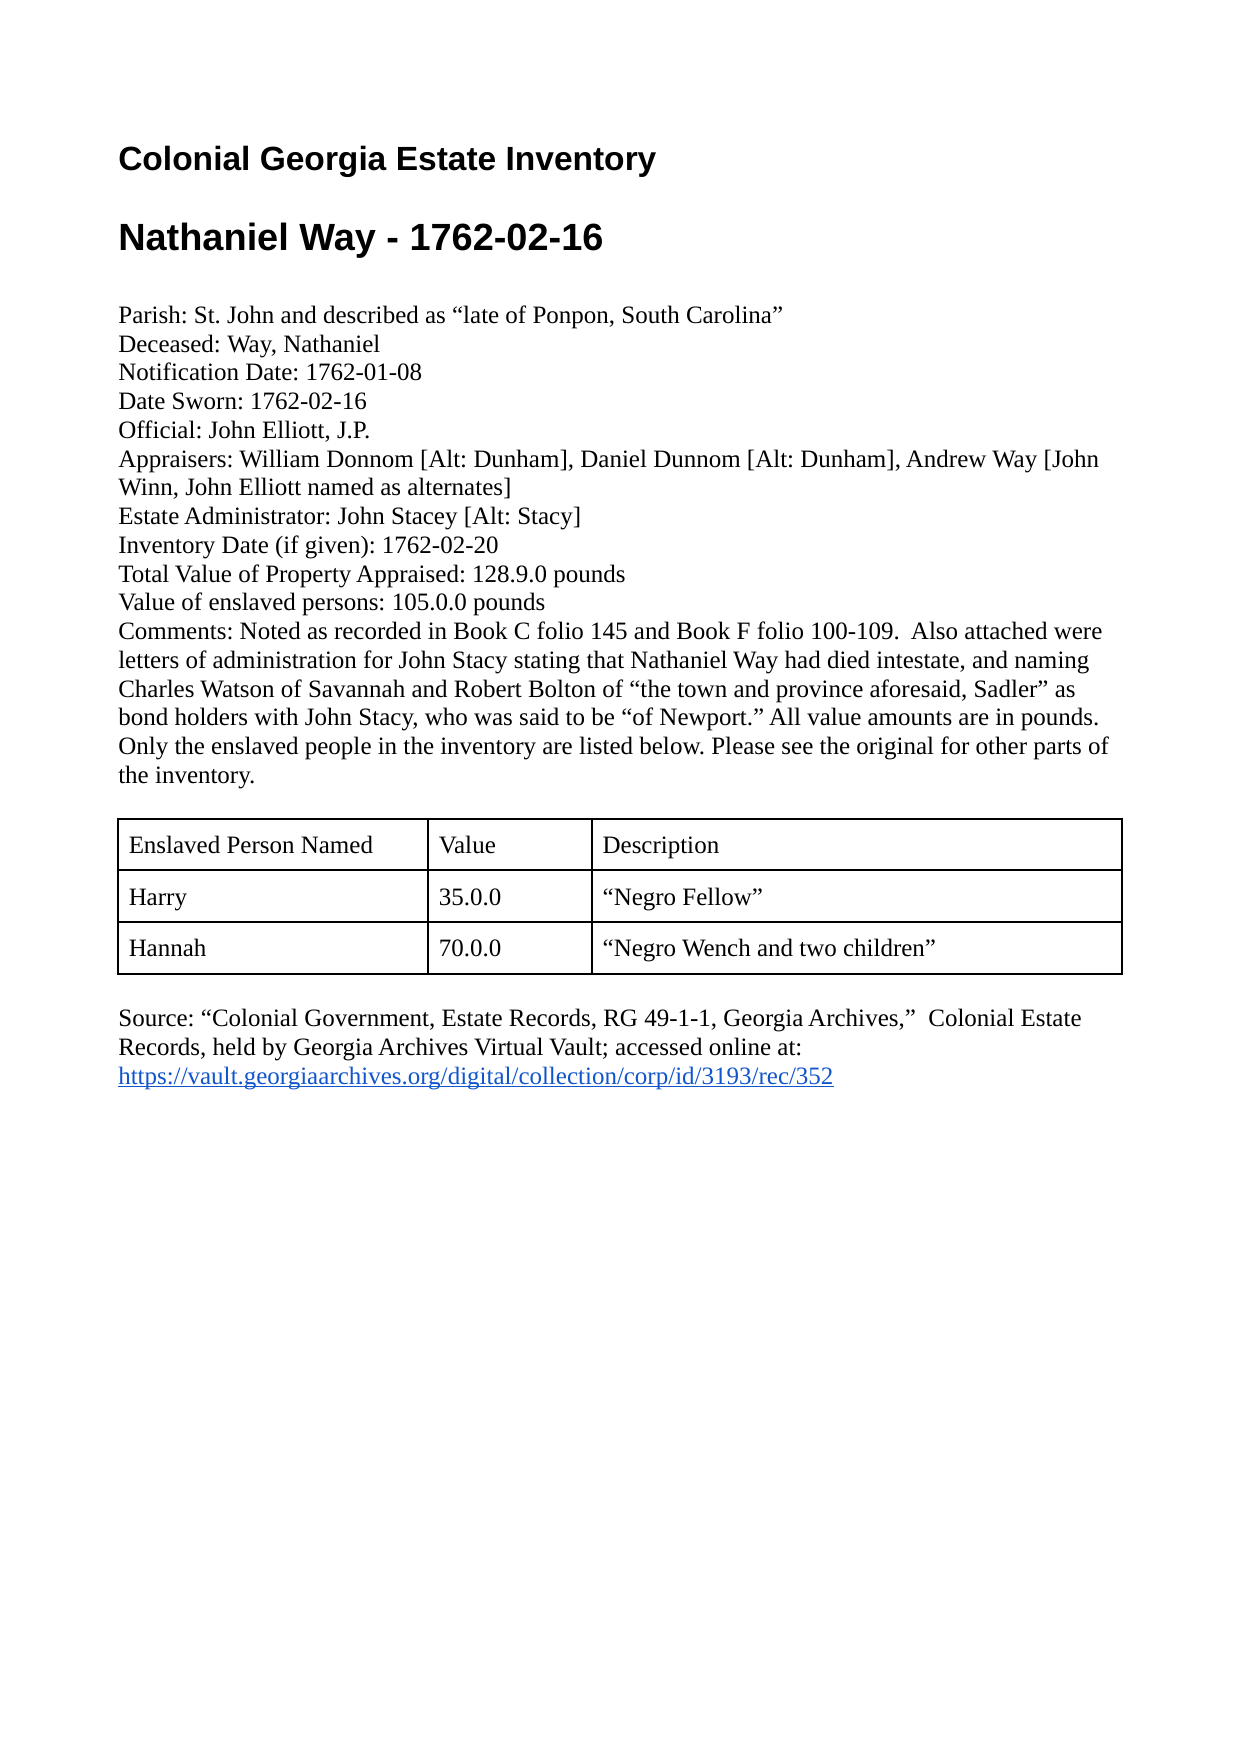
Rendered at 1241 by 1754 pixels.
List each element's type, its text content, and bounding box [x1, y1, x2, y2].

text Comments: Noted as recorded in Book C folio 145 and Book F folio 100-109. Also attached were letters of administration for John Stacy stating that Nathaniel Way had died intestate, and naming Charles Watson of Savannah and Robert Bolton of “the town and province aforesaid, Sadler” as bond holders with John Stacy, who was said to be “of Newport.” All value amounts are in pounds. Only the enslaved people in the inventory are listed below. Please see the original for other parts of the inventory. [118, 616, 1122, 789]
table_cell Harry [119, 871, 427, 921]
table_cell “Negro Fellow” [593, 871, 1121, 921]
text Inventory Date (if given): 1762-02-20 [118, 530, 1122, 559]
table_cell “Negro Wench and two children” [593, 923, 1121, 972]
text Estate Administrator: John Stacey [Alt: Stacy] [118, 501, 1122, 530]
text Official: John Elliott, J.P. [118, 415, 1122, 444]
text Deceased: Way, Nathaniel [118, 329, 1122, 357]
table_cell 35.0.0 [429, 871, 591, 921]
text Notification Date: 1762-01-08 [118, 357, 1122, 386]
table_header Description [593, 820, 1121, 869]
table_header Value [429, 820, 591, 869]
text Total Value of Property Appraised: 128.9.0 pounds [118, 559, 1122, 587]
text Value of enslaved persons: 105.0.0 pounds [118, 587, 1122, 616]
table_header Enslaved Person Named [119, 820, 427, 869]
table_cell Hannah [119, 923, 427, 972]
text Appraisers: William Donnom [Alt: Dunham], Daniel Dunnom [Alt: Dunham], Andrew Way [John Winn, John Elliott named as alternates] [118, 444, 1122, 501]
text Date Sworn: 1762-02-16 [118, 386, 1122, 415]
text Source: “Colonial Government, Estate Records, RG 49-1-1, Georgia Archives,” Colonial Estate Records, held by Georgia Archives Virtual Vault; accessed online at: https://vault.georgiaarchives.org/digital/collection/corp/id/3193/rec/352 [118, 1003, 1122, 1089]
subtitle Nathaniel Way - 1762-02-16 [118, 215, 1122, 259]
subtitle Colonial Georgia Estate Inventory [118, 139, 1122, 178]
table_cell 70.0.0 [429, 923, 591, 972]
text Parish: St. John and described as “late of Ponpon, South Carolina” [118, 300, 1122, 329]
